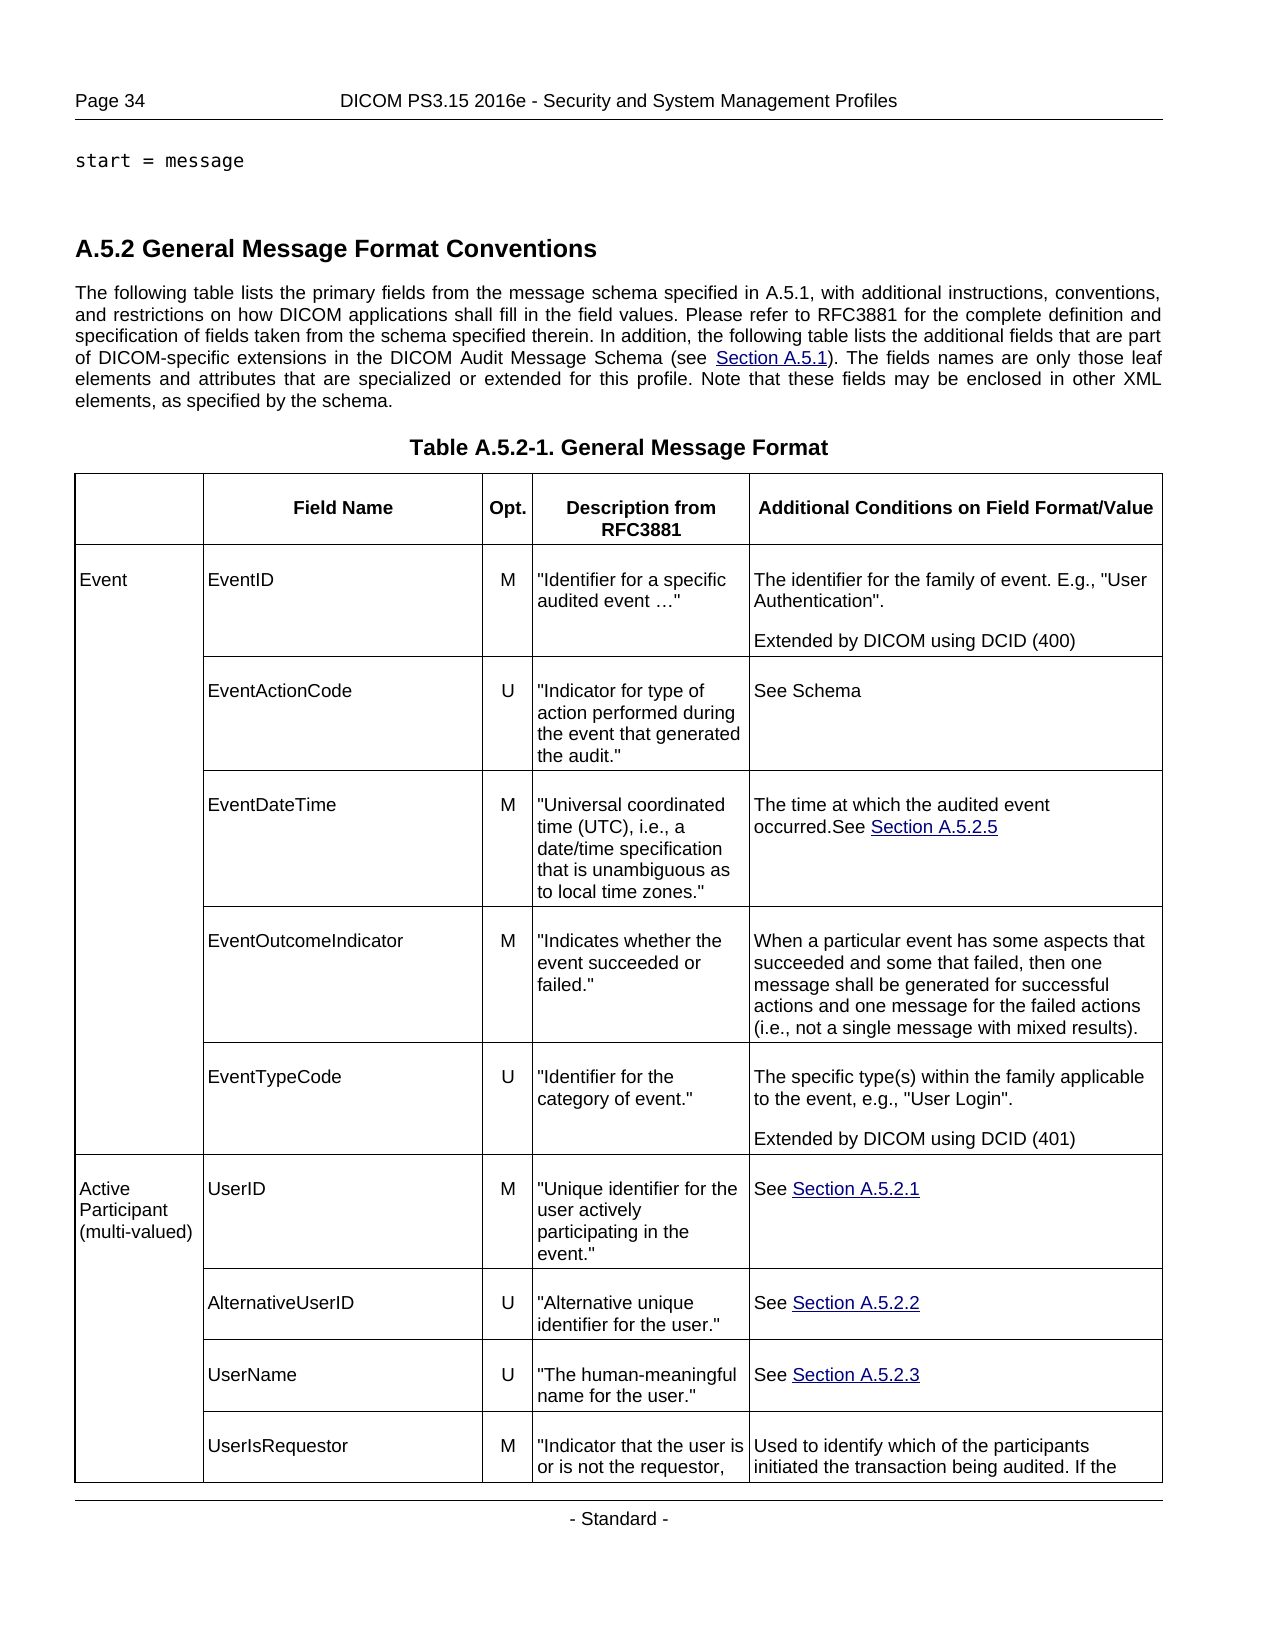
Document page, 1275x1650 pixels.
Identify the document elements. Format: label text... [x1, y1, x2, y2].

table_cell "Indicator that the user is or is not the requestor, [533, 1412, 749, 1482]
table_cell UserID [204, 1155, 482, 1268]
table_cell "The human-meaningful name for the user." [533, 1340, 749, 1411]
table_cell UserIsRequestor [204, 1412, 482, 1482]
table_header Additional Conditions on Field Format/Value [750, 474, 1162, 544]
table_cell The time at which the audited event occurred.See Section A.5.2.5 [750, 771, 1162, 906]
text The following table lists the primary fields from the message schema specified in A.5.1, with additional instructions, conventions, and restrictions on how DICOM applications shall fill in the field values. Please refer to RFC3881 for the complete definition and specification of fields taken from the schema specified therein. In addition, the following table lists the additional fields that are part of DICOM-specific extensions in the DICOM Audit Message Schema (see Section A.5.1). The fields names are only those leaf elements and attributes that are specialized or extended for this profile. Note that these fields may be enclosed in other XML elements, as specified by the schema. [75, 282, 1162, 411]
table_cell "Universal coordinated time (UTC), i.e., a date/time specification that is unambiguous as to local time zones." [533, 771, 749, 906]
table_cell M [483, 907, 532, 1042]
table_cell U [483, 1340, 532, 1411]
table_cell EventOutcomeIndicator [204, 907, 482, 1042]
table_cell See Section A.5.2.2 [750, 1269, 1162, 1339]
table_cell "Identifier for a specific audited event …" [533, 545, 749, 656]
table_cell UserName [204, 1340, 482, 1411]
text start = message [75, 150, 1162, 216]
table_header Field Name [204, 474, 482, 544]
table_cell The specific type(s) within the family applicable to the event, e.g., "User Login". Extended by DICOM using DCID (401) [750, 1043, 1162, 1154]
table_cell "Indicates whether the event succeeded or failed." [533, 907, 749, 1042]
table_cell "Indicator for type of action performed during the event that generated the audit." [533, 657, 749, 770]
table_cell M [483, 771, 532, 906]
table_cell U [483, 1269, 532, 1339]
table_cell EventActionCode [204, 657, 482, 770]
table_cell EventDateTime [204, 771, 482, 906]
table_cell Active Participant (multi-valued) [76, 1155, 203, 1482]
table_header [76, 474, 203, 544]
text Table A.5.2-1. General Message Format [75, 434, 1162, 459]
table_cell AlternativeUserID [204, 1269, 482, 1339]
table_cell The identifier for the family of event. E.g., "User Authentication". Extended by DICOM using DCID (400) [750, 545, 1162, 656]
table_cell See Schema [750, 657, 1162, 770]
table_cell See Section A.5.2.1 [750, 1155, 1162, 1268]
table_cell Event [76, 545, 203, 1154]
table_cell "Alternative unique identifier for the user." [533, 1269, 749, 1339]
table_cell "Unique identifier for the user actively participating in the event." [533, 1155, 749, 1268]
table_header Opt. [483, 474, 532, 544]
table_cell U [483, 657, 532, 770]
table_cell When a particular event has some aspects that succeeded and some that failed, then one message shall be generated for successful actions and one message for the failed actions (i.e., not a single message with mixed results). [750, 907, 1162, 1042]
table_cell M [483, 1155, 532, 1268]
table_cell EventID [204, 545, 482, 656]
table_header Description from RFC3881 [533, 474, 749, 544]
table_cell M [483, 1412, 532, 1482]
table_cell See Section A.5.2.3 [750, 1340, 1162, 1411]
text A.5.2 General Message Format Conventions [75, 234, 1162, 263]
table_cell U [483, 1043, 532, 1154]
table_cell EventTypeCode [204, 1043, 482, 1154]
table_cell "Identifier for the category of event." [533, 1043, 749, 1154]
table_cell M [483, 545, 532, 656]
table_cell Used to identify which of the participants initiated the transaction being audited. If the [750, 1412, 1162, 1482]
